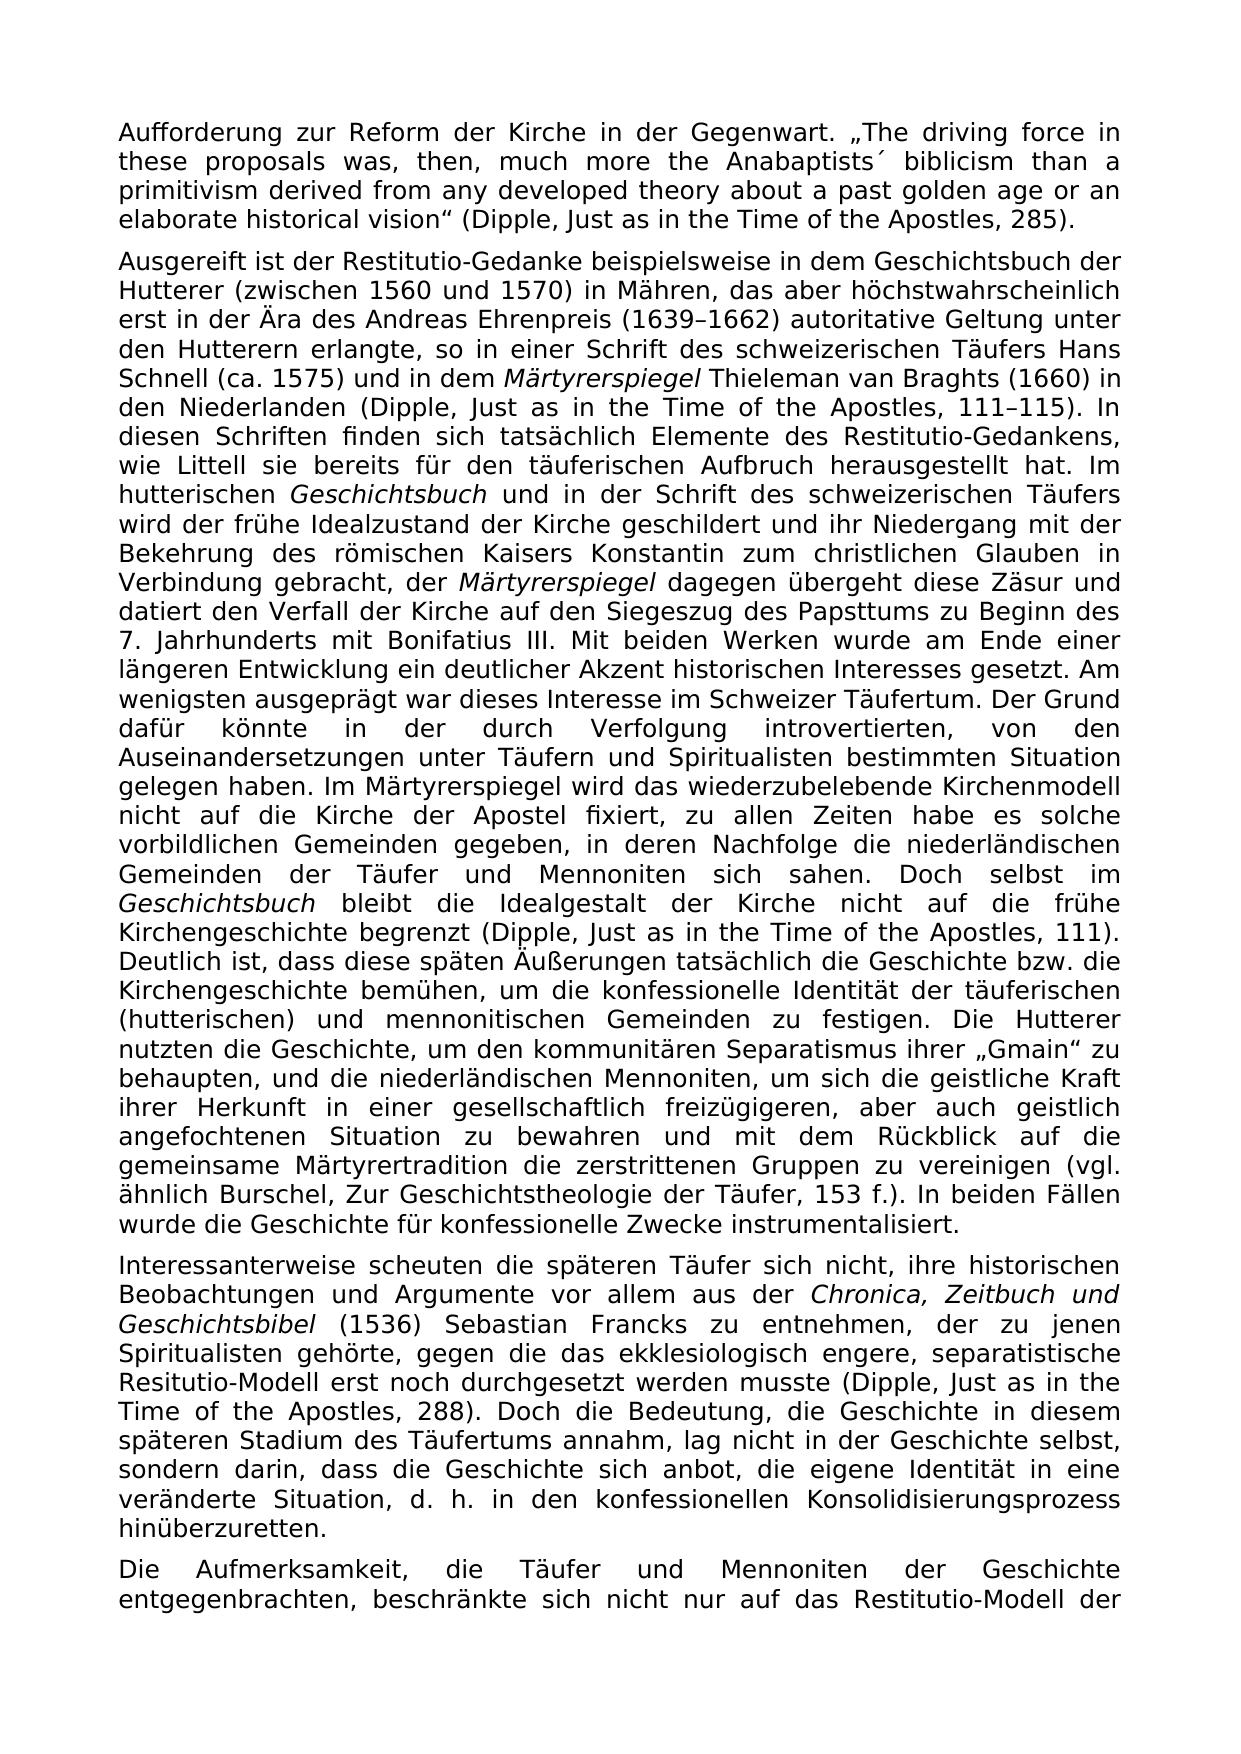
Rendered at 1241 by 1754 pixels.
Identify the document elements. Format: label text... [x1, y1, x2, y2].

text Aufforderung zur Reform der Kirche in der Gegenwart. „The driving force in these proposals was, then, much more the Anabaptists´ biblicism than a primitivism derived from any developed theory about a past golden age or an elaborate historical vision“ (Dipple, Just as in the Time of the Apostles, 285). [118, 118, 1122, 235]
text Ausgereift ist der Restitutio-Gedanke beispielsweise in dem Geschichtsbuch der Hutterer (zwischen 1560 und 1570) in Mähren, das aber höchstwahrscheinlich erst in der Ära des Andreas Ehrenpreis (1639–1662) autoritative Geltung unter den Hutterern erlangte, so in einer Schrift des schweizerischen Täufers Hans Schnell (ca. 1575) und in dem Märtyrerspiegel Thieleman van Braghts (1660) in den Niederlanden (Dipple, Just as in the Time of the Apostles, 111–115). In diesen Schriften finden sich tatsächlich Elemente des Restitutio-Gedankens, wie Littell sie bereits für den täuferischen Aufbruch herausgestellt hat. Im hutterischen Geschichtsbuch und in der Schrift des schweizerischen Täufers wird der frühe Idealzustand der Kirche geschildert und ihr Niedergang mit der Bekehrung des römischen Kaisers Konstantin zum christlichen Glauben in Verbindung gebracht, der Märtyrerspiegel dagegen übergeht diese Zäsur und datiert den Verfall der Kirche auf den Siegeszug des Papsttums zu Beginn des 7. Jahrhunderts mit Bonifatius III. Mit beiden Werken wurde am Ende einer längeren Entwicklung ein deutlicher Akzent historischen Interesses gesetzt. Am wenigsten ausgeprägt war dieses Interesse im Schweizer Täufertum. Der Grund dafür könnte in der durch Verfolgung introvertierten, von den Auseinandersetzungen unter Täufern und Spiritualisten bestimmten Situation gelegen haben. Im Märtyrerspiegel wird das wiederzubelebende Kirchenmodell nicht auf die Kirche der Apostel fixiert, zu allen Zeiten habe es solche vorbildlichen Gemeinden gegeben, in deren Nachfolge die niederländischen Gemeinden der Täufer und Mennoniten sich sahen. Doch selbst im Geschichtsbuch bleibt die Idealgestalt der Kirche nicht auf die frühe Kirchengeschichte begrenzt (Dipple, Just as in the Time of the Apostles, 111). Deutlich ist, dass diese späten Äußerungen tatsächlich die Geschichte bzw. die Kirchengeschichte bemühen, um die konfessionelle Identität der täuferischen (hutterischen) und mennonitischen Gemeinden zu festigen. Die Hutterer nutzten die Geschichte, um den kommunitären Separatismus ihrer „Gmain“ zu behaupten, und die niederländischen Mennoniten, um sich die geistliche Kraft ihrer Herkunft in einer gesellschaftlich freizügigeren, aber auch geistlich angefochtenen Situation zu bewahren und mit dem Rückblick auf die gemeinsame Märtyrertradition die zerstrittenen Gruppen zu vereinigen (vgl. ähnlich Burschel, Zur Geschichtstheologie der Täufer, 153 f.). In beiden Fällen wurde die Geschichte für konfessionelle Zwecke instrumentalisiert. [118, 247, 1122, 1239]
text Interessanterweise scheuten die späteren Täufer sich nicht, ihre historischen Beobachtungen und Argumente vor allem aus der Chronica, Zeitbuch und Geschichtsbibel (1536) Sebastian Francks zu entnehmen, der zu jenen Spiritualisten gehörte, gegen die das ekklesiologisch engere, separatistische Resitutio-Modell erst noch durchgesetzt werden musste (Dipple, Just as in the Time of the Apostles, 288). Doch die Bedeutung, die Geschichte in diesem späteren Stadium des Täufertums annahm, lag nicht in der Geschichte selbst, sondern darin, dass die Geschichte sich anbot, die eigene Identität in eine veränderte Situation, d. h. in den konfessionellen Konsolidisierungsprozess hinüberzuretten. [118, 1251, 1122, 1543]
text Die Aufmerksamkeit, die Täufer und Mennoniten der Geschichte entgegenbrachten, beschränkte sich nicht nur auf das Restitutio-Modell der [118, 1556, 1122, 1614]
